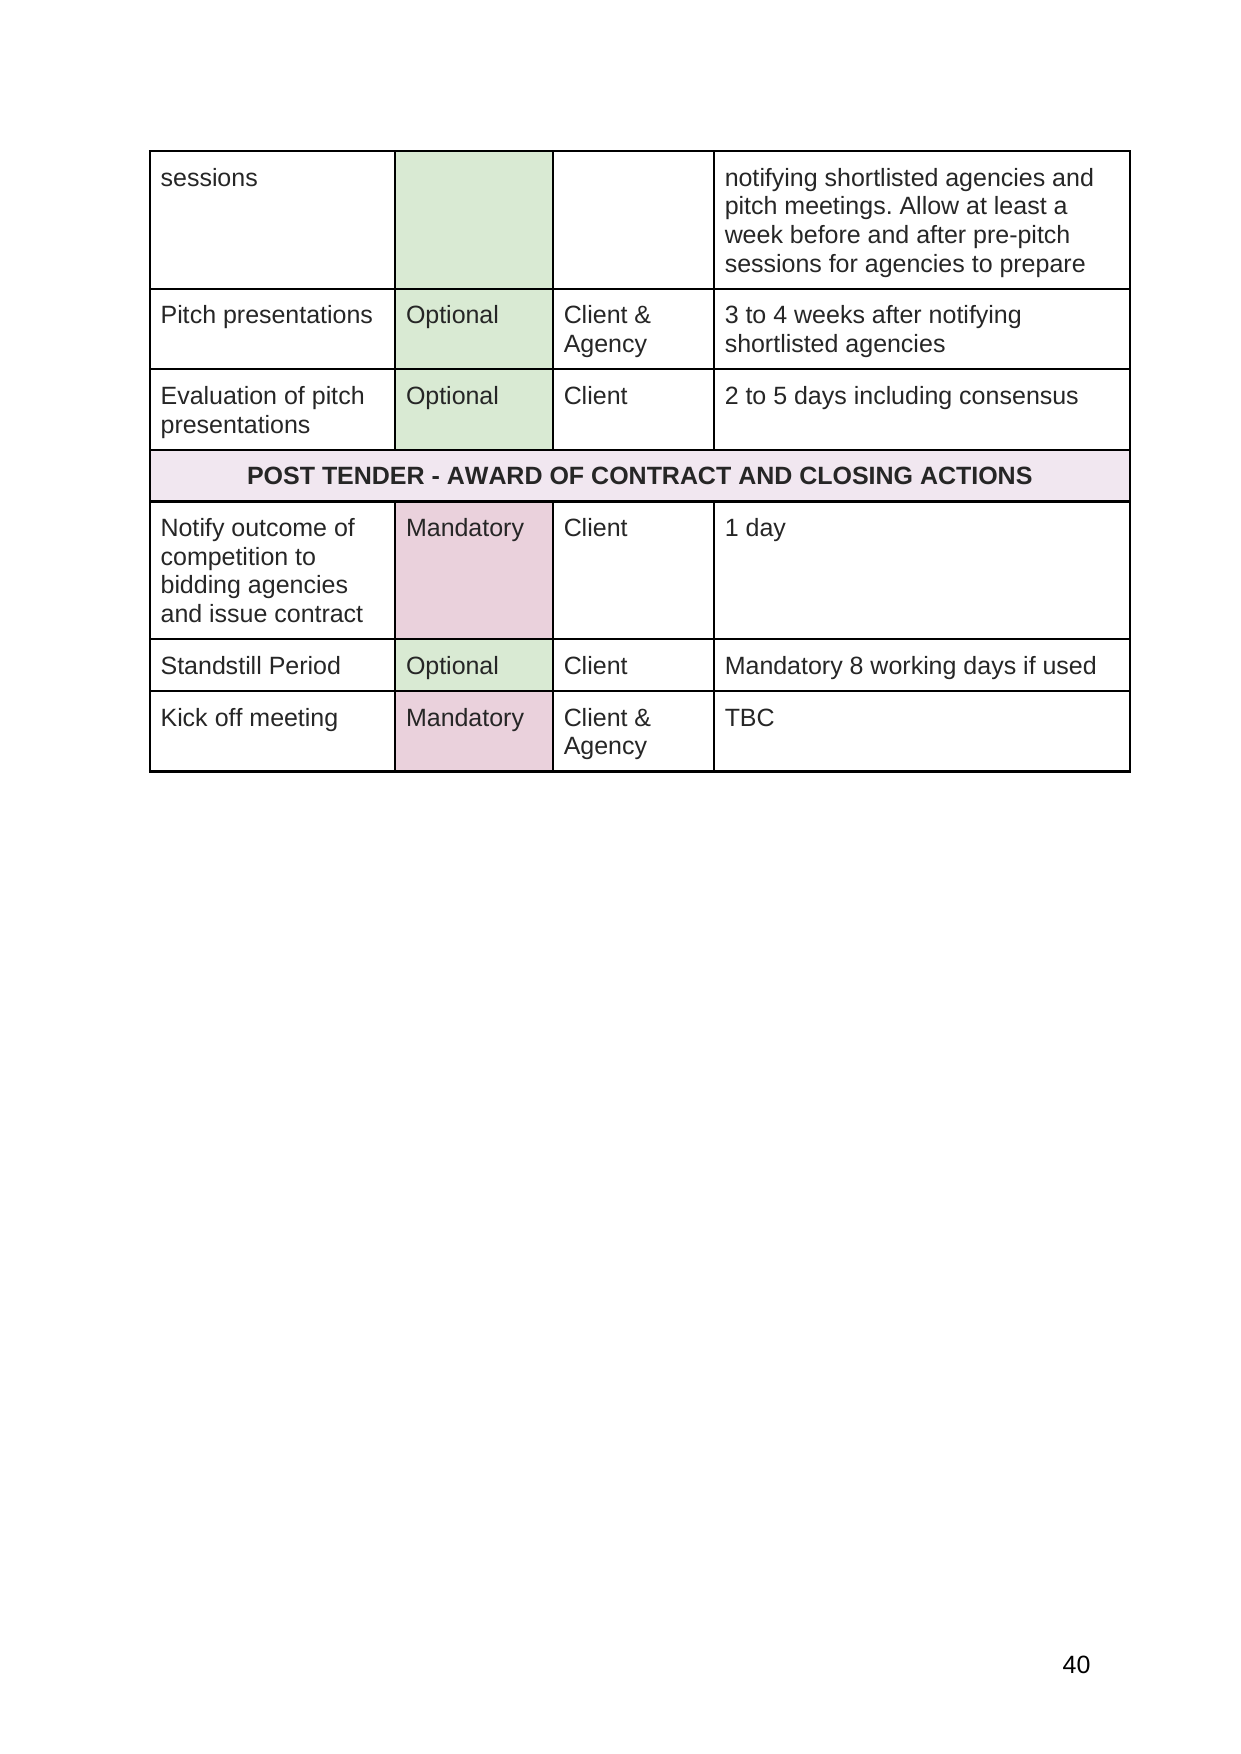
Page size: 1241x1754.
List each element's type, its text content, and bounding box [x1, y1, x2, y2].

table_cell Pitch presentations [151, 290, 394, 368]
table_cell Mandatory 8 working days if used [715, 640, 1129, 690]
table_cell 2 to 5 days including consensus [715, 370, 1129, 449]
table_cell Notify outcome of competition to bidding agencies and issue contract [151, 503, 394, 638]
table_cell Evaluation of pitch presentations [151, 370, 394, 449]
table_cell sessions [151, 152, 394, 288]
table_cell Client [554, 640, 713, 690]
table_cell Optional [396, 290, 552, 368]
table_cell notifying shortlisted agencies and pitch meetings. Allow at least a week before and after pre-pitch sessions for agencies to prepare [715, 152, 1129, 288]
table_cell Optional [396, 640, 552, 690]
table_cell Kick off meeting [151, 692, 394, 770]
table_cell Client [554, 370, 713, 449]
table_cell Client [554, 503, 713, 638]
table_cell POST TENDER - AWARD OF CONTRACT AND CLOSING ACTIONS [151, 451, 1129, 500]
table_cell Mandatory [396, 692, 552, 770]
table_cell 3 to 4 weeks after notifying shortlisted agencies [715, 290, 1129, 368]
table_cell Standstill Period [151, 640, 394, 690]
table_cell Client & Agency [554, 290, 713, 368]
table_cell [396, 152, 552, 288]
table_cell Mandatory [396, 503, 552, 638]
table_cell TBC [715, 692, 1129, 770]
table_cell Optional [396, 370, 552, 449]
table_cell [554, 152, 713, 288]
table_cell 1 day [715, 503, 1129, 638]
table_cell Client & Agency [554, 692, 713, 770]
